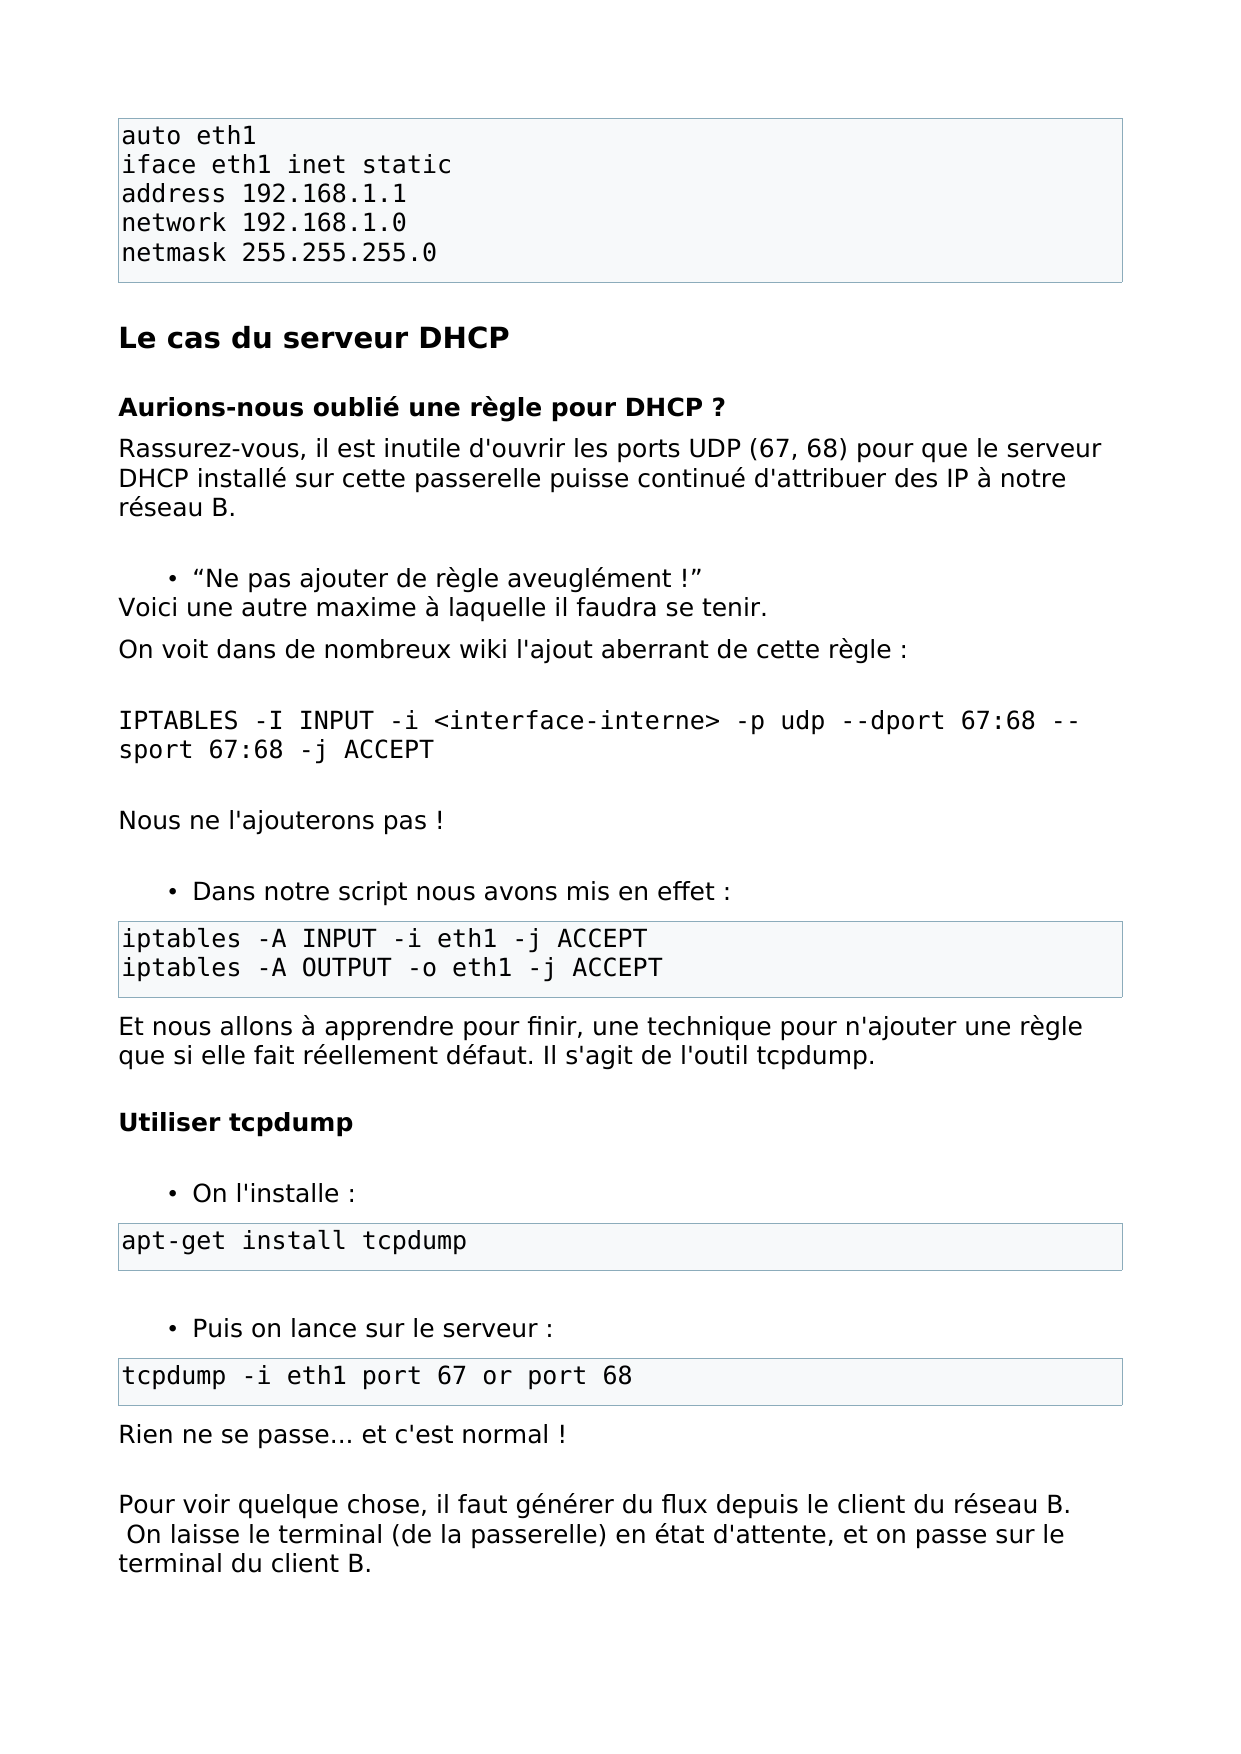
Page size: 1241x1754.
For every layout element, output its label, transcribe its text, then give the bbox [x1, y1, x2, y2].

subtitle Le cas du serveur DHCP [118, 322, 1122, 356]
list Dans notre script nous avons mis en effet : [177, 877, 1122, 906]
subtitle Aurions-nous oublié une règle pour DHCP ? [118, 393, 1122, 422]
table_header auto eth1 iface eth1 inet static address 192.168.1.1 network 192.168.1.0 netmask 255.255.255.0 [119, 119, 1122, 282]
subtitle Utiliser tcpdump [118, 1108, 1122, 1137]
table_header iptables -A INPUT -i eth1 -j ACCEPT iptables -A OUTPUT -o eth1 -j ACCEPT [119, 922, 1122, 997]
text Pour voir quelque chose, il faut générer du flux depuis le client du réseau B. On laisse le terminal (de la passerelle) en état d'attente, et on passe sur le terminal du client B. [118, 1491, 1122, 1578]
table_header tcpdump -i eth1 port 67 or port 68 [119, 1359, 1122, 1405]
table_header apt-get install tcpdump [119, 1224, 1122, 1270]
text On voit dans de nombreux wiki l'ajout aberrant de cette règle : [118, 635, 1122, 693]
list Puis on lance sur le serveur : [177, 1314, 1122, 1343]
text Et nous allons à apprendre pour finir, une technique pour n'ajouter une règle que si elle fait réellement défaut. Il s'agit de l'outil tcpdump. [118, 1012, 1122, 1070]
list On l'installe : [177, 1179, 1122, 1208]
list “Ne pas ajouter de règle aveuglément !” [177, 564, 1122, 593]
text Nous ne l'ajouterons pas ! [118, 806, 1122, 835]
text Rassurez-vous, il est inutile d'ouvrir les ports UDP (67, 68) pour que le serveur DHCP installé sur cette passerelle puisse continué d'attribuer des IP à notre réseau B. [118, 435, 1122, 522]
text IPTABLES -I INPUT -i <interface-interne> -p udp --dport 67:68 --sport 67:68 -j ACCEPT [118, 706, 1122, 793]
text Rien ne se passe... et c'est normal ! [118, 1420, 1122, 1478]
text Voici une autre maxime à laquelle il faudra se tenir. [118, 593, 1122, 622]
